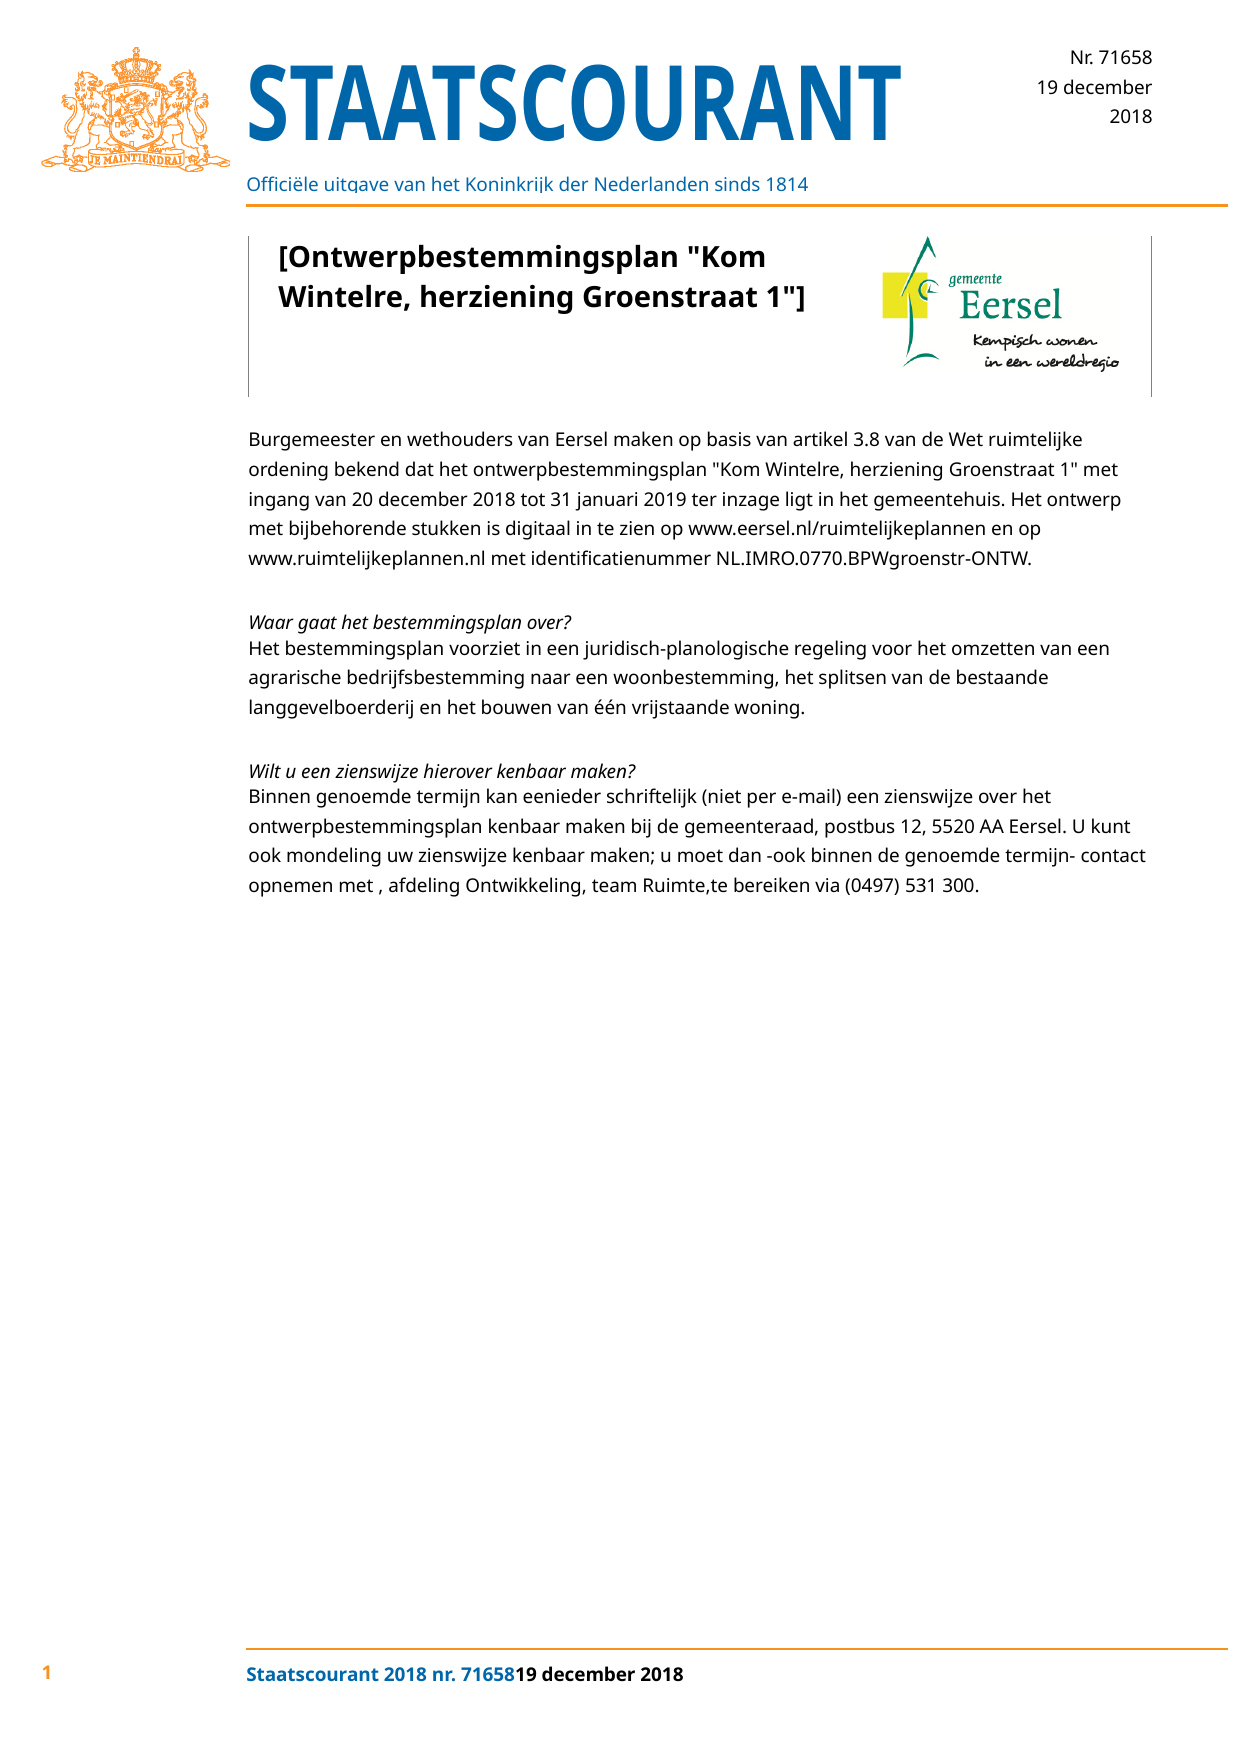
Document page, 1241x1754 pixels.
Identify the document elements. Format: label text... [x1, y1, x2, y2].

picture [882, 236, 1119, 372]
table_header [Ontwerpbestemmingsplan "Kom Wintelre, herziening Groenstraat 1"] [249, 236, 850, 397]
text Burgemeester en wethouders van Eersel maken op basis van artikel 3.8 van de Wet ruimtelijke ordening bekend dat het ontwerpbestemmingsplan "Kom Wintelre, herziening Groenstraat 1" met ingang van 20 december 2018 tot 31 januari 2019 ter inzage ligt in het gemeentehuis. Het ontwerp met bijbehorende stukken is digitaal in te zien op www.eersel.nl/ruimtelijkeplannen en op www.ruimtelijkeplannen.nl met identificatienummer NL.IMRO.0770.BPWgroenstr-ONTW. [248, 427, 1152, 571]
text Wilt u een zienswijze hierover kenbaar maken? [248, 758, 1152, 783]
text Het bestemmingsplan voorziet in een juridisch-planologische regeling voor het omzetten van een agrarische bedrijfsbestemming naar een woonbestemming, het splitsen van de bestaande langgevelboerderij en het bouwen van één vrijstaande woning. [248, 635, 1152, 719]
table_header [850, 236, 1151, 397]
text Waar gaat het bestemmingsplan over? [248, 609, 1152, 635]
picture [41, 47, 231, 172]
text Binnen genoemde termijn kan eenieder schriftelijk (niet per e-mail) een zienswijze over het ontwerpbestemmingsplan kenbaar maken bij de gemeenteraad, postbus 12, 5520 AA Eersel. U kunt ook mondeling uw zienswijze kenbaar maken; u moet dan -ook binnen de genoemde termijn- contact opnemen met , afdeling Ontwikkeling, team Ruimte,te bereiken via (0497) 531 300. [248, 783, 1152, 898]
